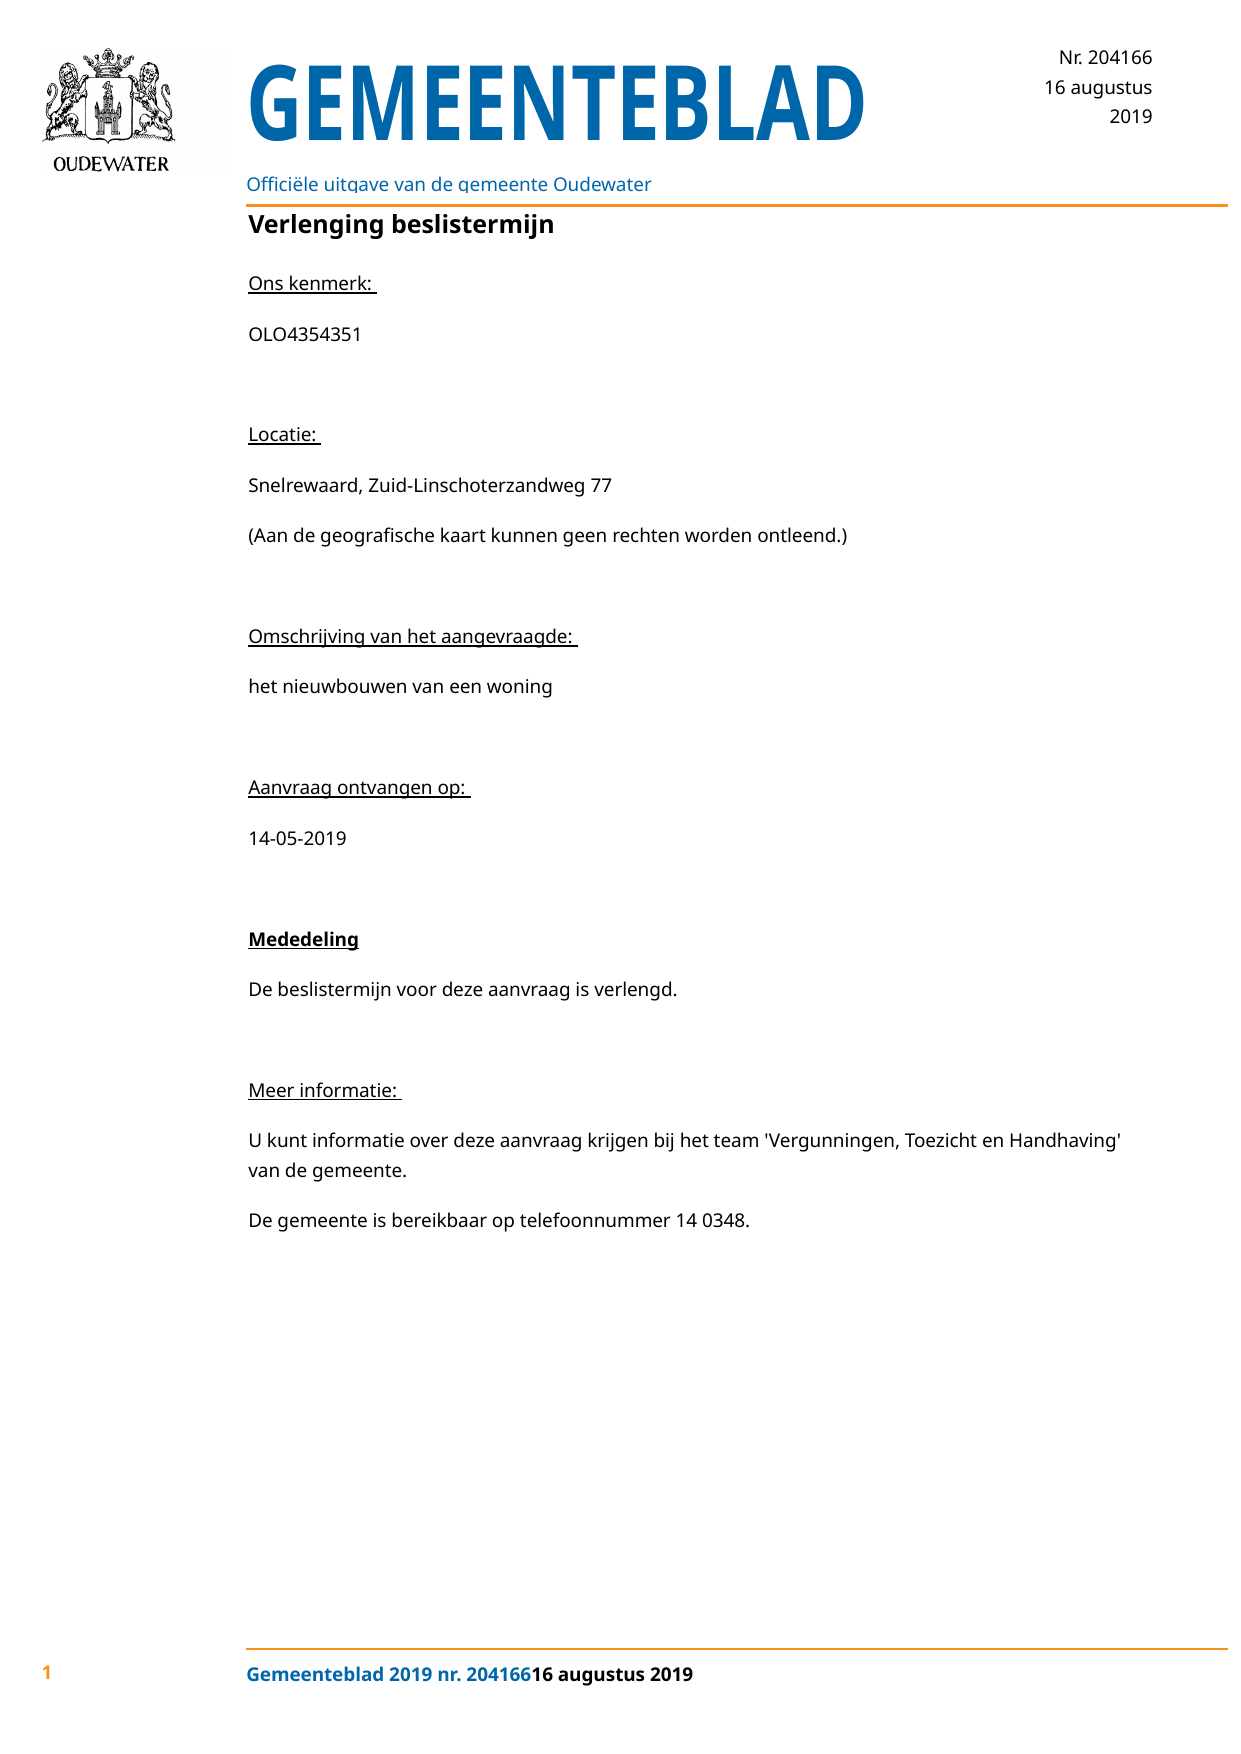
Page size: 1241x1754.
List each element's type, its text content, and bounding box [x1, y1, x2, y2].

text (Aan de geografische kaart kunnen geen rechten worden ontleend.) [248, 522, 1152, 548]
text Snelrewaard, Zuid-Linschoterzandweg 77 [248, 472, 1152, 498]
text het nieuwbouwen van een woning [248, 674, 1152, 699]
text 14-05-2019 [248, 825, 1152, 851]
text De beslistermijn voor deze aanvraag is verlengd. [248, 976, 1152, 1002]
picture [41, 47, 231, 172]
text Verlenging beslistermijn [248, 207, 1152, 241]
text Omschrijving van het aangevraagde: [248, 623, 1152, 649]
text OLO4354351 [248, 321, 1152, 346]
text Meer informatie: [248, 1077, 1152, 1103]
text U kunt informatie over deze aanvraag krijgen bij het team 'Vergunningen, Toezicht en Handhaving' van de gemeente. [248, 1127, 1152, 1183]
text Aanvraag ontvangen op: [248, 774, 1152, 800]
text De gemeente is bereikbaar op telefoonnummer 14 0348. [248, 1207, 1152, 1233]
text Mededeling [248, 926, 1152, 951]
text Ons kenmerk: [248, 270, 1152, 296]
text Locatie: [248, 422, 1152, 447]
